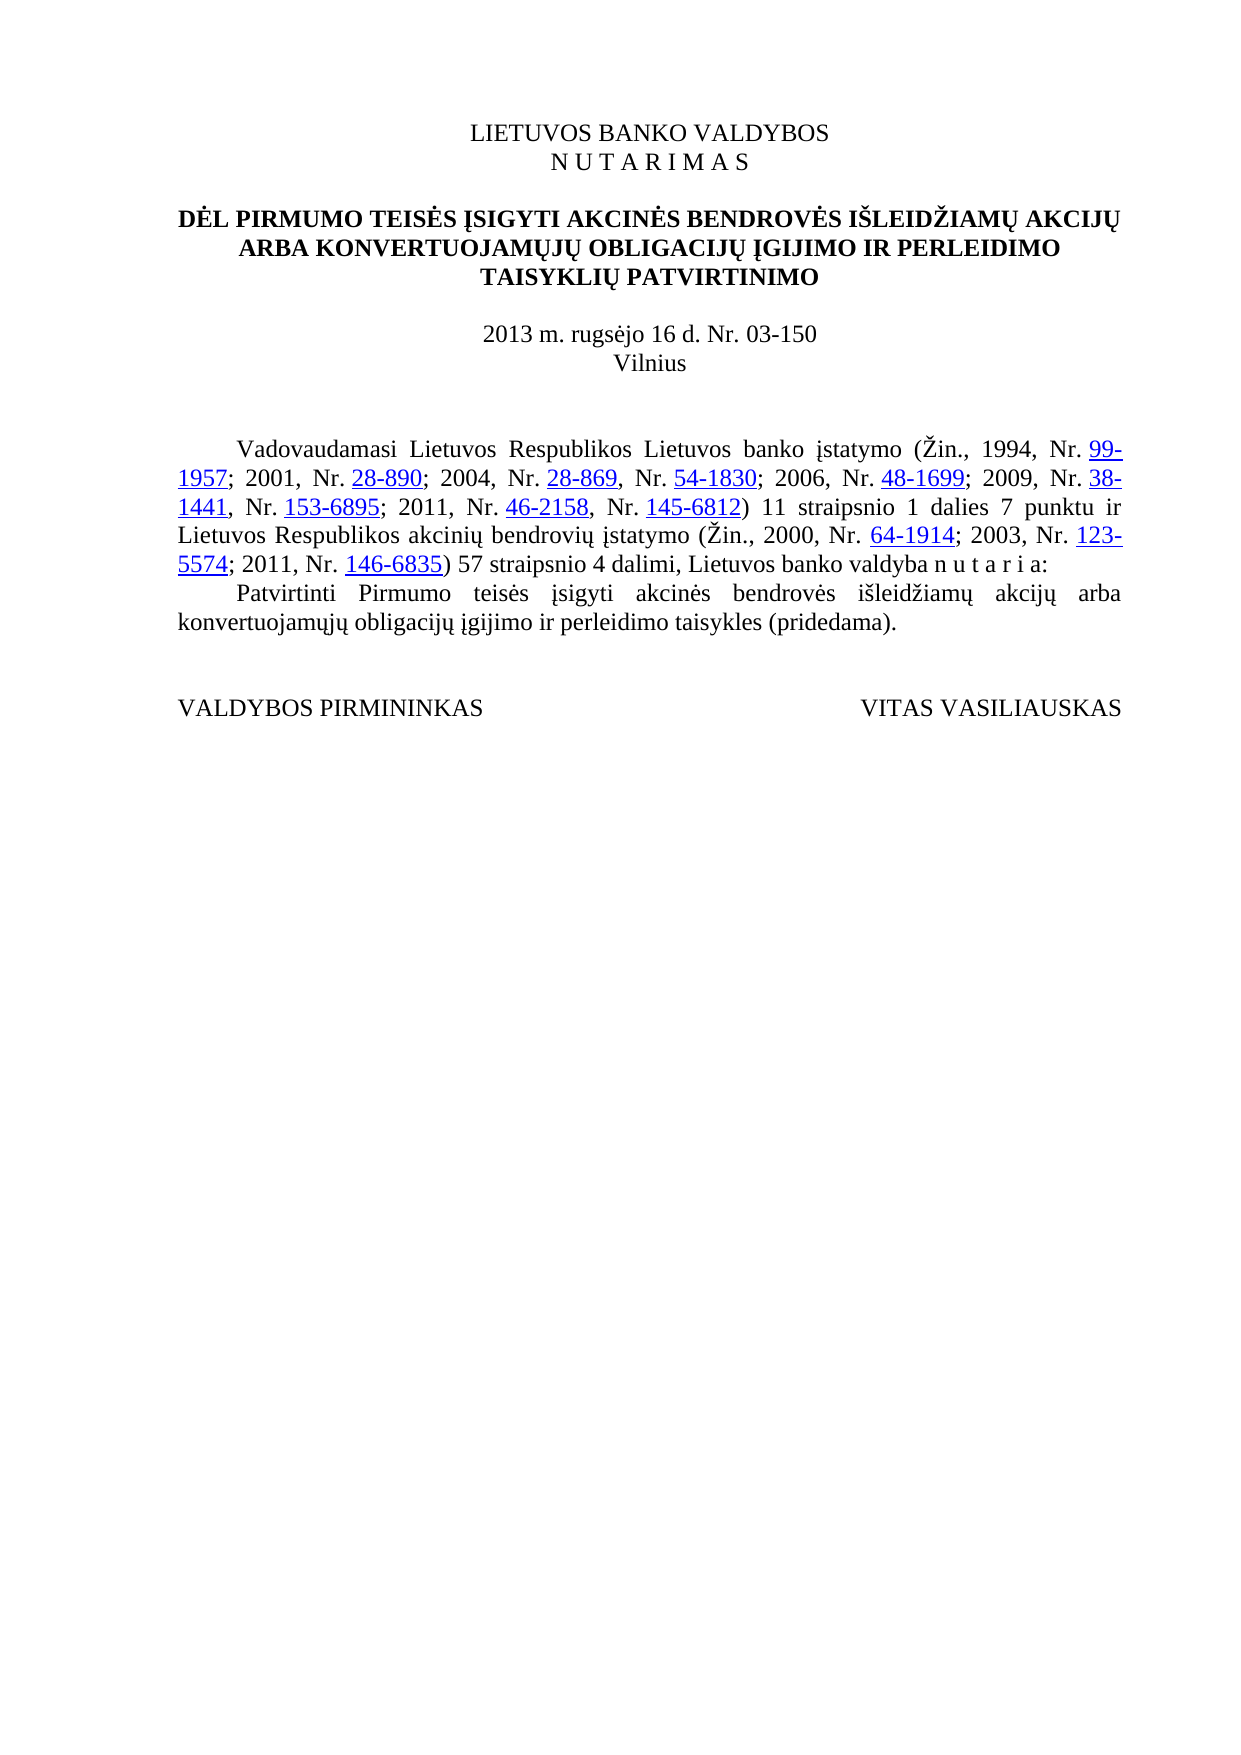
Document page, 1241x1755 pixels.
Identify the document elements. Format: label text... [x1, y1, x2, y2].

text 2013 m. rugsėjo 16 d. Nr. 03-150 [177, 319, 1122, 348]
text N U T A R I M A S [177, 147, 1122, 176]
text Vilnius [177, 348, 1122, 377]
text Valdybos pirmininkas Vitas Vasiliauskas [177, 693, 1122, 722]
text Patvirtinti Pirmumo teisės įsigyti akcinės bendrovės išleidžiamų akcijų arba konvertuojamųjų obligacijų įgijimo ir perleidimo taisykles (pridedama). [177, 578, 1122, 636]
text Vadovaudamasi Lietuvos Respublikos Lietuvos banko įstatymo (Žin., 1994, Nr. 99-1957; 2001, Nr. 28-890; 2004, Nr. 28-869, Nr. 54-1830; 2006, Nr. 48-1699; 2009, Nr. 38-1441, Nr. 153-6895; 2011, Nr. 46-2158, Nr. 145-6812) 11 straipsnio 1 dalies 7 punktu ir Lietuvos Respublikos akcinių bendrovių įstatymo (Žin., 2000, Nr. 64-1914; 2003, Nr. 123-5574; 2011, Nr. 146-6835) 57 straipsnio 4 dalimi, Lietuvos banko valdyba n u t a r i a: [177, 434, 1122, 578]
text LIETUVOS BANKO VALDYBOS [177, 118, 1122, 147]
text DĖL Pirmumo teisės įsigyti akcinės bendrovės išleidžiamų akcijų arba konvertuojamųjų obligacijų įgijimo ir perleidimo taisyklių patvirtinimo [177, 204, 1122, 291]
